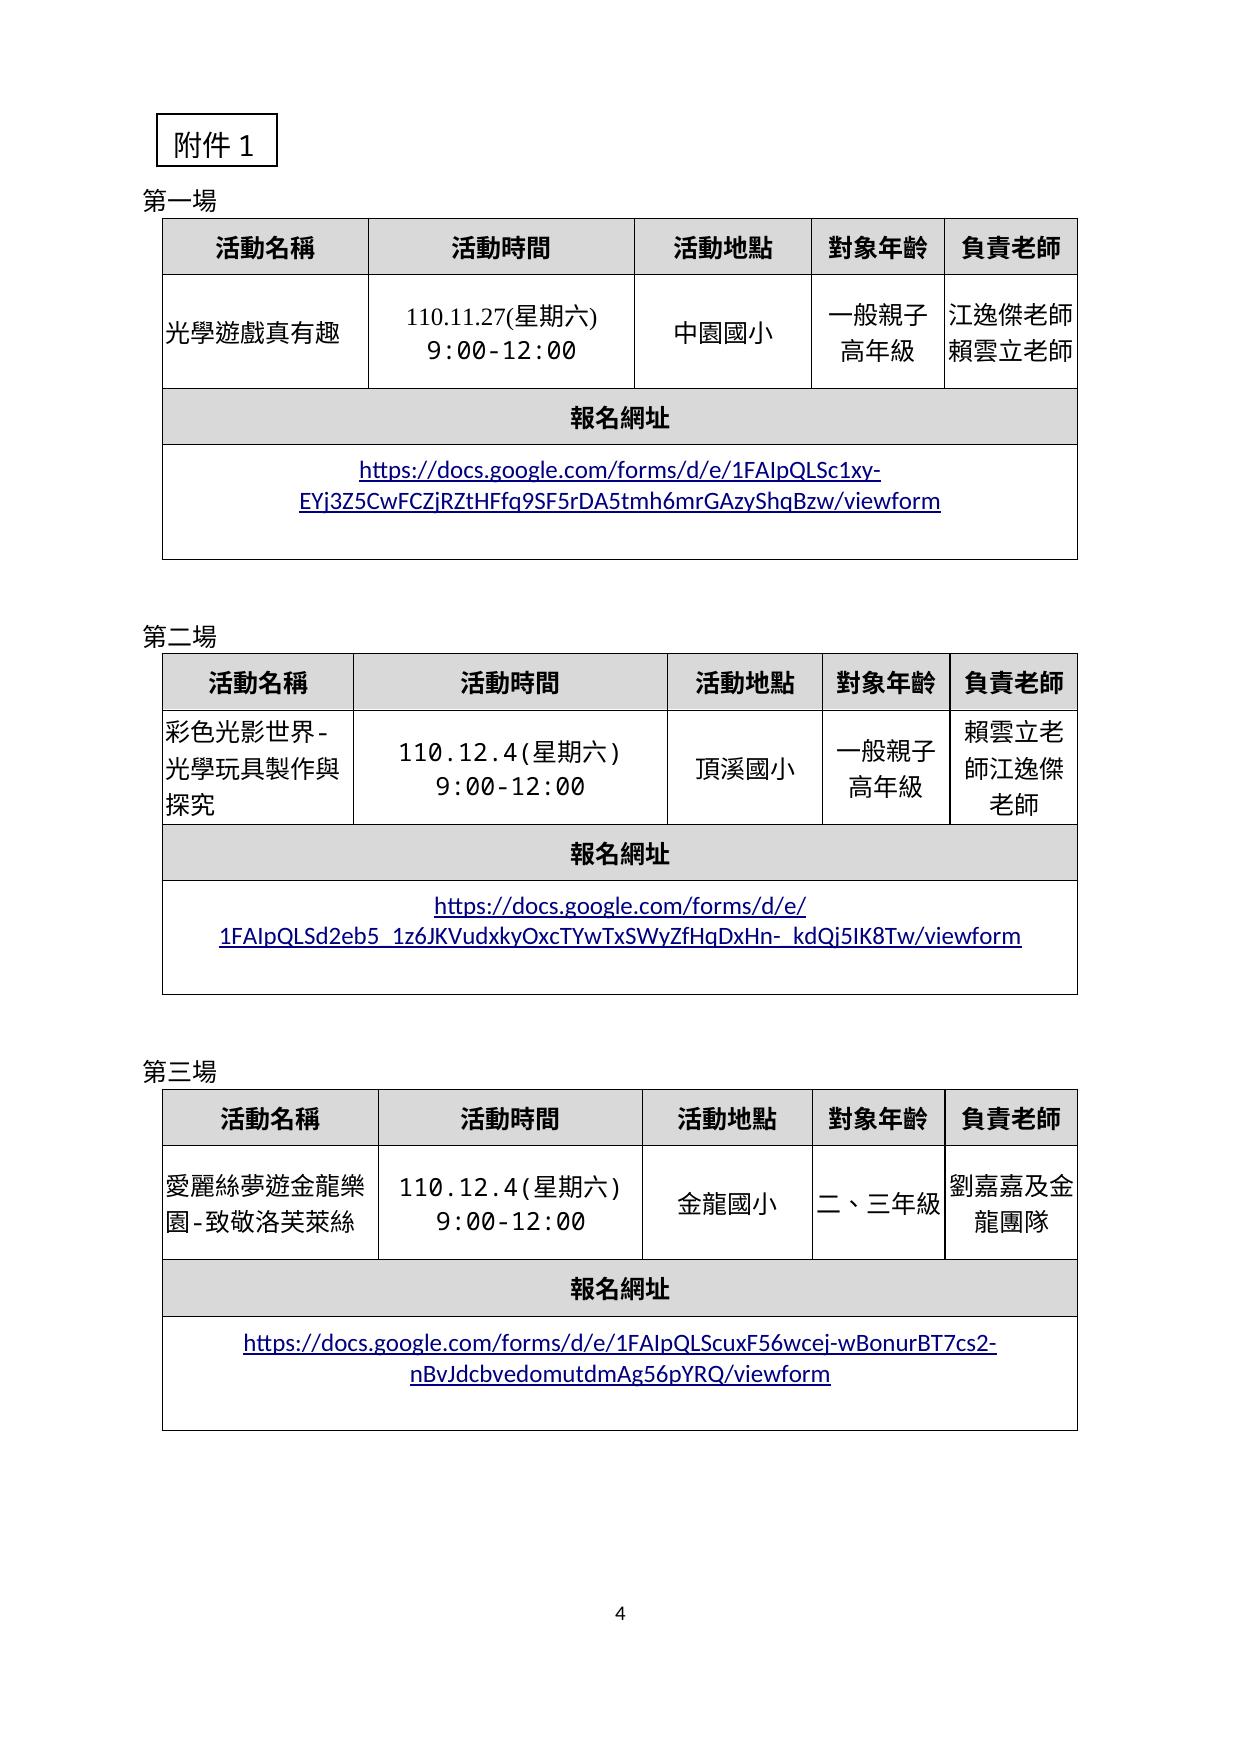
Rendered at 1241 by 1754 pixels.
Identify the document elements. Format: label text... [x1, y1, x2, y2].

table_cell 一般親子 高年級 [812, 275, 944, 388]
table_cell https://docs.google.com/forms/d/e/1FAIpQLSd2eb5_1z6JKVudxkyOxcTYwTxSWyZfHqDxHn-_kdQj5IK8Tw/viewform [163, 881, 1077, 994]
table_header 負責老師 [945, 219, 1077, 274]
table_header 負責老師 [946, 1090, 1077, 1145]
table_cell 一般親子 高年級 [823, 711, 949, 824]
text 第二場 [142, 617, 1098, 653]
table_header 活動名稱 [163, 1090, 378, 1145]
table_cell 二、三年級 [813, 1146, 944, 1259]
table_header 活動時間 [379, 1090, 642, 1145]
table_cell 賴雲立老師江逸傑老師 [951, 711, 1077, 824]
table_cell 110.12.4(星期六) 9:00-12:00 [379, 1146, 642, 1259]
table_cell https://docs.google.com/forms/d/e/1FAIpQLScuxF56wcej-wBonurBT7cs2-nBvJdcbvedomutdmAg56pYRQ/viewform [163, 1317, 1077, 1430]
table_header 負責老師 [951, 654, 1077, 709]
table_cell 彩色光影世界-光學玩具製作與探究 [163, 711, 353, 824]
table_cell 110.11.27(星期六) 9:00-12:00 [369, 275, 634, 388]
table_header 對象年齡 [813, 1090, 944, 1145]
text 附件1 [173, 122, 261, 158]
table_header 活動地點 [643, 1090, 812, 1145]
table_cell 頂溪國小 [668, 711, 822, 824]
table_cell 金龍國小 [643, 1146, 812, 1259]
table_cell 中園國小 [635, 275, 811, 388]
table_cell 報名網址 [163, 825, 1077, 880]
table_header 活動地點 [668, 654, 822, 709]
table_header 活動名稱 [163, 654, 353, 709]
table_cell https://docs.google.com/forms/d/e/1FAIpQLSc1xy-EYj3Z5CwFCZjRZtHFfq9SF5rDA5tmh6mrGAzyShqBzw/viewform [163, 445, 1077, 558]
table_cell 愛麗絲夢遊金龍樂園-致敬洛芙萊絲 [163, 1146, 378, 1259]
text 第一場 [142, 181, 1098, 218]
table_header 對象年齡 [823, 654, 949, 709]
table_cell 劉嘉嘉及金龍團隊 [946, 1146, 1077, 1259]
table_header 對象年齡 [812, 219, 944, 274]
table_cell 江逸傑老師賴雲立老師 [945, 275, 1077, 388]
table_header 活動名稱 [163, 219, 368, 274]
table_cell 110.12.4(星期六) 9:00-12:00 [354, 711, 667, 824]
table_cell 報名網址 [163, 1260, 1077, 1316]
table_header 活動時間 [369, 219, 634, 274]
text 第三場 [142, 1053, 1098, 1089]
table_header 活動地點 [635, 219, 811, 274]
table_header 活動時間 [354, 654, 667, 709]
table_cell 光學遊戲真有趣 [163, 275, 368, 388]
table_cell 報名網址 [163, 389, 1077, 444]
